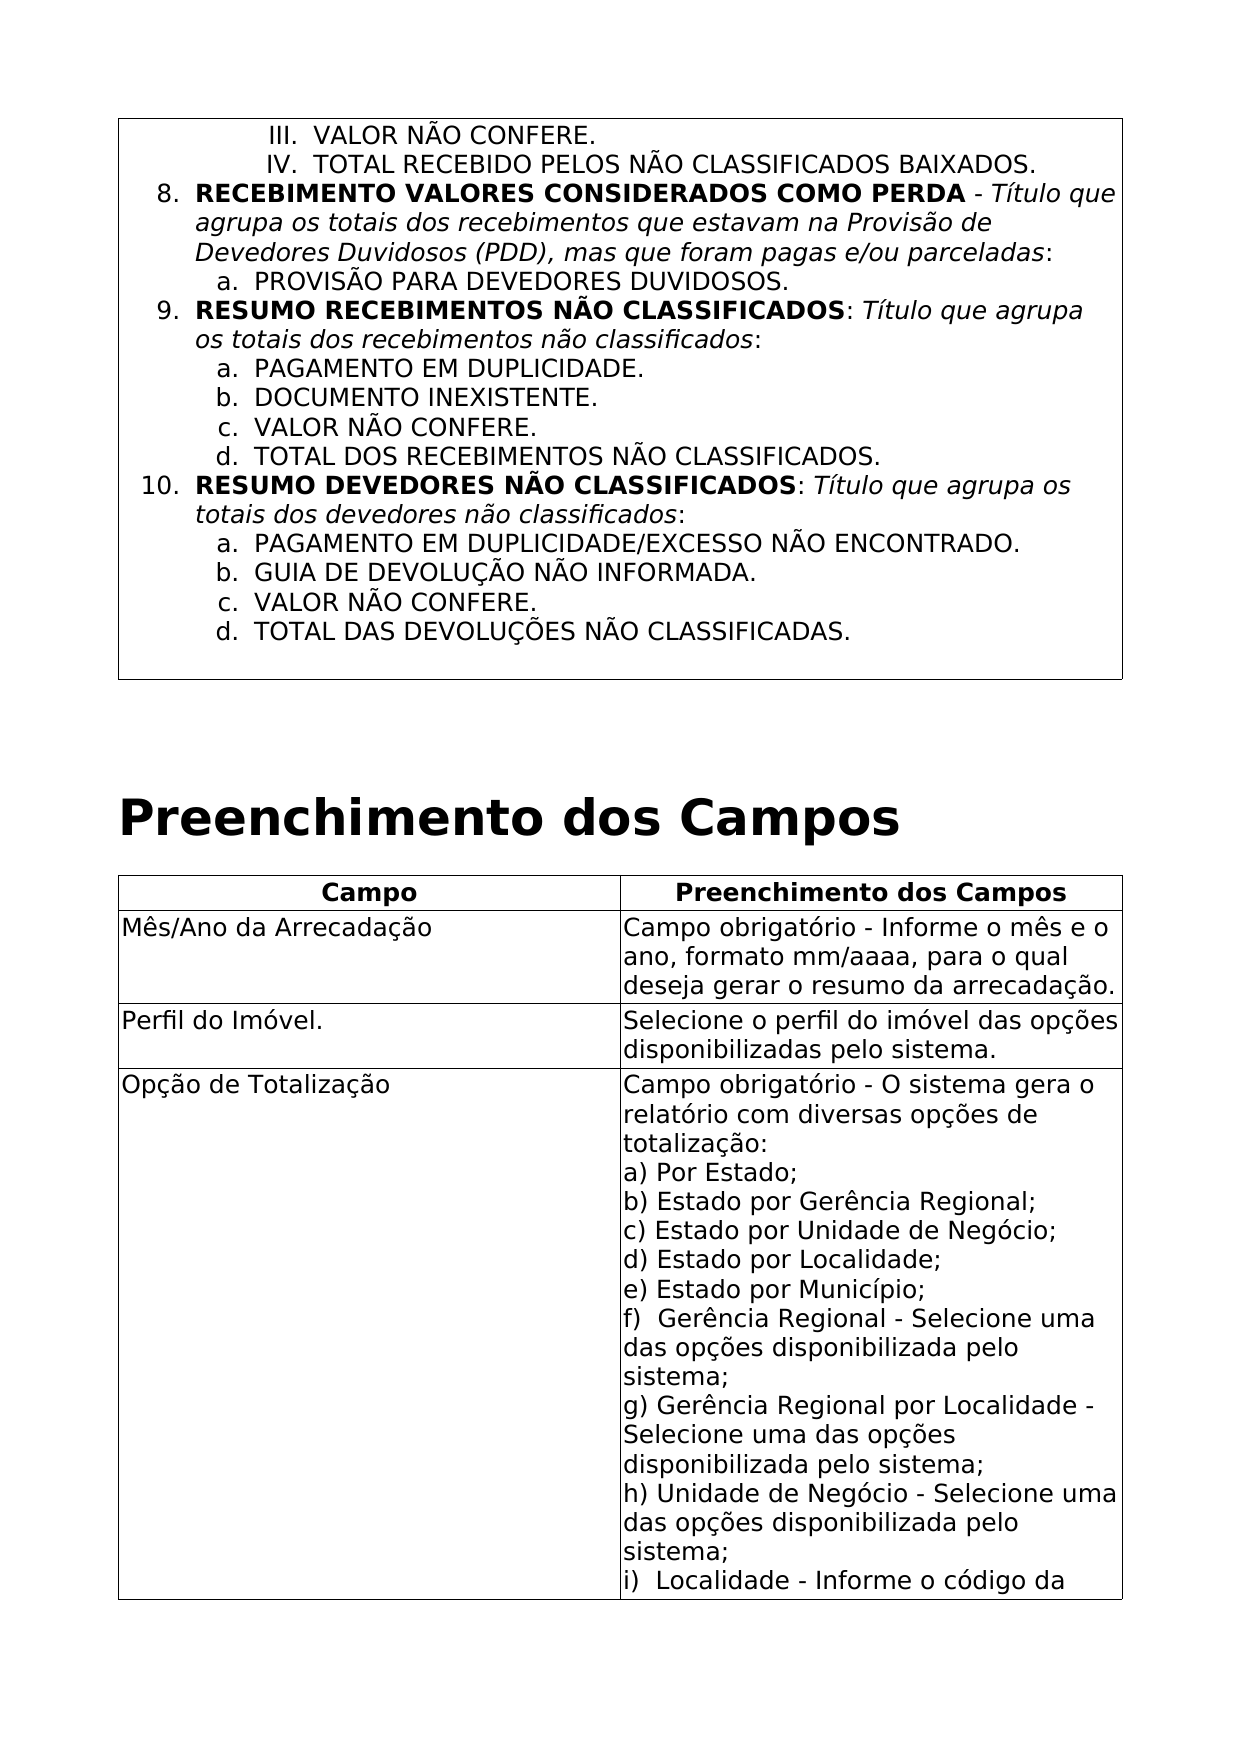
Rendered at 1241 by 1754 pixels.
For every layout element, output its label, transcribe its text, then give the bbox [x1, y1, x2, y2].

table_header RECEBIMENTOS CLASSIFICADOS: Título para indicar o agrupamento das subdivisões dos recebimentos identificados como contas, guias de pagamento, financiamentos e parcelamentos que foram dado baixa no sistema no mês de referência. CONTAS: Título correspondente às contas classificadas no mês de referência, discriminando valores de água, esgoto e financiamentos cobrados: ESGOTO. FINANCIAMENTOS COBRADOS - Discrimina os financiamentos incluídos nas contas do mês de referência: LIGAÇÕES DE ÁGUA. ACRÉSCIMOS POR IMPONTUALIDADE. RELIGAÇÕES E SANÇÕES. AFERIÇÃO DE HIDRÔMETROS. EXTENSÕES DA REDE DE ÁGUA. OUTROS SERVIÇOS DE ÁGUA. LIGAÇÕES DE ESGOTO. TARIFA DE ÁGUA. TARIFA DE ESGOTO. TOTAL. PARCELAMENTOS COBRADOS - Título para indicar o agrupamento das subdivisões dos parcelamentos cobrados, contendo tarifas, de água, financiamentos e juros: ÁGUA. FINANCIAMENTOS COBRADOS: OUTROS SERVIÇOS DE ÁGUA. TOTAL. JUROS. TOTAL. CRÉDITOS REALIZADOS: Título para indicar o agrupamento das subdivisões dos créditos que deram baixa, por: pagamento em duplicidade, cobrança indevida, além dos descontos concedidos, visualizando o total dos créditos no mês de referência. DOCUMENTOS PAGOS EM DUPLICIDADE EXCESSO: VALORES COBRADOS INDEVIDAMENTE. ACRÉSCIMOS POR IMPONTUALIDADE. OUTROS SERVIÇOS DE ÁGUA. TOTAL. DESCONTOS CONCEDIDOS. TOTAL. TOTAL CRÉDITOS REALIZADOS: Título para indicar o agrupamento das subdivisões do TOTAL dos créditos classificados no mês de referência. TOTAL CRÉDITOS REALIZADOS. IMPOSTOS RETIDOS NAS CONTAS RECEBIDAS: Título para indicar o agrupamento das subdivisões do total discriminado para cada imposto retidos nas contas, entre: imposto de renda, CSLL, COFINS e PIS/PASEP: IMPOSTO DE RENDA. CSLL. COFINS. PIS/PASEP. DOAÇÕES RECEBIDAS EM CONTA - Título para indicar o agrupamento das subdivisões das doações lançadas nas contas do mês de referência e a pedido do cliente, e repassadas para as instituições cadastradas após o pagamento da conta: GRUPO CONTÁBIL: Título para indicar o agrupamento das rubricas contábeis definidas pela empresa para representar as doações recebidas em conta: DOAÇÃO HOSP. VARELA SANTIAGO. DOAÇÃO INST. JUVINO BARRETO. TOTAL. TOTAL DO RECEBIMENTO DE CONTAS CLASSIFICADOS: Total do recebimento de todas as contas, parcelamentos, créditos, impostos e doações, que foi baixado no sistema no mês de referência. GUIAS DE PAGAMENTO: Título para indicar o agrupamento das subdivisões dos recebimentos identificados como guias de pagamento e dado baixa no sistema, contendo entradas de parcelamento. ENTRADAS PARCELAMENTO. GRUPO CONTÁBIL: Título para indicar o agrupamento das rubricas contábeis definidas pela empresa para representar as guias de pagamento recebidas no mês de referência: LIGAÇÕES DE ÁGUA. ACRÉSCIMOS POR IMPONTUALIDADE. RELIGAÇÕES E SANÇÕES. OUTROS SERVIÇOS DE ÁGUA. TOTAL. FINANCIAMENTOS A COBRAR DE CURTO PRAZO: Título correspondente aos recebimentos identificados como financiamentos a cobrar de curto prazo, isto é, que geraram até doze prestações e foram baixados no sistema. GRUPO CONTÁBIL: Título para indicar o agrupamento das rubricas contábeis definidas pela empresa para representar os financiamentos a cobrar de curto prazo realizados no mês de referência: LIGAÇÕES DE ÁGUA. ACRÉSCIMOS POR IMPONTUALIDADE. RELIGAÇÕES E SANÇÕES. OUTROS SERVIÇOS DE ÁGUA. TARIFA DE ÁGUA. TOTAL. PARCELAMENTOS A COBRAR DE CURTO PRAZO: Título correspondente aos recebimentos identificados como parcelamentos a cobrar de curto prazo, isto é, parcelamentos que geraram até doze prestações e foram baixados no sistema. GRUPO CONTÁBIL: Título para indicar o agrupamento das rubricas contábeis definidas pela empresa para representar os parcelamentos a cobrar de curto prazo realizados no mês de referência: OUTROS SERVIÇOS DE ÁGUA. TOTAL. PARCELAMENTOS A COBRAR DE LONGO PRAZO: Título correspondente aos recebimentos identificados como parcelamentos a cobrar de longo prazo, isto é, parcelamentos que geraram de treze prestações em diante e foram baixados no sistema. GRUPO CONTÁBIL: Título para indicar o agrupamento das rubricas contábeis definidas pela empresa para representar os parcelamentos a cobrar de longo prazo realizados no mês de referência: OUTROS SERVIÇOS DE ÁGUA. TOTAL. TOTAL DOS RECEBIMENTOS CLASSIFICADOS: Título correspondente aos recebimentos que deram baixa no sistema no mês de referência, entre contas, guias de pagamento, financiamentos e parcelamentos: TOTAL DOS RECEBIMENTOS CLASSIFICADOS RECEBIMENTOS NÃO CLASSIFICADOS: Título correspondente aos totais dos recebimentos que não deram baixa no sistema no mês de referência, por: PAGAMENTO EM DUPLICIDADE. DOCUMENTO INEXISTENTE. VALOR NÃO CONFERE. TOTAL DOS RECEBIMENTOS NÃO CLASSIFICADOS. TOTAL DOS DESCONTOS - Título correspondente aos descontos sobre os recebimentos que deram ou não baixa no mês de referência: OUTROS. TOTAL POR PAGAMENTO À VISTA. POR CRÉDITO. TOTAL DOS DESCONTOS. TOTAL DOS RECEBIMENTOS: Título que representa a SOMA dos recebimentos que deram e não deram baixa no sistema no mês de referência: TOTAL DOS RECEBIMENTOS - Total dos pagamentos classificados e não classificados. DEVOLUÇÕES CLASSIFICADAS: Título que agrupa o total das devoluções que deram baixa, por: DOCUMENTOS PAGOS EM DUPLICIDADE EXCESSO. VALORES COBRADOS INDEVIDAMENTE. GRUPO CONTÁBIL: Título para indicar o agrupamento das rubricas contábeis definidas pela empresa para representar os valores cobrados indevidamente, entre: OUTROS SERVIÇOS DE ÁGUA. TOTAL - Total das devoluções classificadas. TOTAL DAS DEVOLUÇÕES CLASSIFICADAS. ARRECADAÇÃO LÍQUIDA: Título que agrupa o total das diferenças entre o total dos recebimentos MENOS o total das devoluções, entre: ARRECADAÇÃO LÍQUIDA. IMPOSTOS RETIDOS. ARRECADAÇÃO (RECEBIMENTO LIQ.+IMPOSTOS RETIDOS). RECEBIMENTOS DOS MESES ANTERIORES CLASSIFICADOS NO MÊS - Título que agrupa os totais dos recebimentos anteriores não classificados, mas que foram classificados (dado baixa) no mês de referência do relatório, entre contas, financiamentos, parcelamentos e créditos: CONTAS - Título que agrupa o total das contas não classificadas anteriormente e classificadas no mês de referência: ÁGUA. ESGOTO. FINANCIAMENTOS COBRADOS - Título para indicar os totais de financiamentos não classificados, mas que foram classificados (dado baixa) no mês de referência do relatório: LIGAÇÕES DE ÁGUA. ACRÉSCIMOS POR IMPONTUALIDADE. RELIGAÇÕES E SANÇÕES. AFERIÇÃO DE HIDRÔMETROS. OUTROS SERVIÇOS DE ÁGUA. TARIFA DE ÁGUA. TARIFA DE ESGOTO. TOTAL. PARCELAMENTOS COBRADOS - Título para indicar os totais de parcelamentos não classificados, mas que foram classificados (dado baixa) no mês de referência do relatório: ÁGUA. FINANCIAMENTOS COBRADOS. OUTROS SERVIÇOS DE ÁGUA. TOTAL. JUROS COBRADOS - Juros sobre os parcelamentos não classificados, classificados no mês de referência. TOTAL. CRÉDITOS REALIZADOS - Título para indicar os totais dos créditos não classificados, mas que foram classificados (dado baixa) no mês de referência do relatório. Créditos por: DOCUMENTOS PAGOS EM DUPLICIDADE EXCESSO. VALORES COBRADOS INDEVIDAMENTE. OUTROS SERVIÇOS DE ÁGUA. TOTAL. DESCONTOS CONCEDIDOS. TOTAL - Título para indicar os totais dos créditos não classificados, entre: TOTAL CRÉDITOS REALIZADOS. IMPOSTOS RETIDOS CONTAS MÊS ANTERIOR CLASSIFICADOS NO MÊS - Título que agrupa os totais dos impostos que incidiram sobre os recebimentos anteriores não classificados, mas que foram classificados (dado baixa) no mês de referência do relatório: IMPOSTO DE RENDA. CSLL. COFINS. PIS/PASEP. DOAÇÕES RECEBIDAS EM CONTA - Título que agrupa os totais das doações que constaram sobre os recebimentos anteriores não classificados, mas que foram classificados (dado baixa) no mês de referência do relatório: DOAÇÃO HOSPITAL VARELA SANTIAGO. TOTAL. TOTAL DOS RECEBIMENTOS DE CONTAS - Corresponde aos totais dos recebimentos de contas não classificadas, mas que foram classificadas (dado baixa) no mês de referência do relatório: GUIAS DE PAGAMENTO - Título que agrupa os totais das guias de pagamento que constaram sobre os recebimentos anteriores não classificados, mas que foram classificados (dado baixa) no mês de referência do relatório: ENTRADAS DE PARCELAMENTO. GRUPO CONTÁBIL - Título para indicar o agrupamento das rubricas contábeis definidas pela empresa para representar as guias de pagamento não classificadas, mas que foram classificadas no mês de referência: ACRÉSCIMO POR IMPONTUALIDADE. TOTAL - Total das entradas de parcelamento. FINANCIAMENTOS A COBRAR DE CURTO PRAZO - Título que agrupa os totais dos financiamentos cujas parcelas serão cobradas no intervalo de até um ano, incluídos nos recebimentos anteriores não classificados, mas que foram classificados (dado baixa) no mês de referência do relatório: GRUPO CONTÁBIL - Título para indicar o agrupamento das rubricas contábeis definidas pela empresa para representar os financiamentos a cobrar de curto prazo: ACRÉSCIMOS POR IMPONTUALIDADE. RELIGAÇÕES E SANÇÕES. OUTROS SERVIÇOS DE ÁGUA. TOTAL. PARCELAMENTOS A COBRAR DE CURTO PRAZO - Título que agrupa os totais dos parcelamentos cujas parcelas serão cobradas no intervalo de até um ano, incluídos nos recebimentos anteriores não classificados, mas que foram classificados (dado baixa) no mês de referência do relatório: GRUPO CONTÁBIL - Título para indicar o agrupamento das rubricas contábeis definidas pela empresa para representar os parcelamentos a cobrar de curto prazo: OUTROS SERVIÇOS DE ÁGUA. TOTAL. TOTAL RECEBIMENTO MESES ANTERIORES CLASSIFICADOS NO MÊS - Total dos recebimentos anteriores não classificados, mas que foram classificados (dado baixa) no mês de referência do relatório. BAIXA RECEBIMENTOS NÃO CLASSIFICADOS - Título que agrupa os totais das baixas não classificadas, classificadas no mês de referência do relatório: PAGAMENTOS EM DUPLICIDADE. DOCUMENTO INEXISTENTE. VALOR NÃO CONFERE. TOTAL RECEBIDO PELOS NÃO CLASSIFICADOS BAIXADOS. RECEBIMENTO VALORES CONSIDERADOS COMO PERDA - Título que agrupa os totais dos recebimentos que estavam na Provisão de Devedores Duvidosos (PDD), mas que foram pagas e/ou parceladas: PROVISÃO PARA DEVEDORES DUVIDOSOS. RESUMO RECEBIMENTOS NÃO CLASSIFICADOS: Título que agrupa os totais dos recebimentos não classificados: PAGAMENTO EM DUPLICIDADE. DOCUMENTO INEXISTENTE. VALOR NÃO CONFERE. TOTAL DOS RECEBIMENTOS NÃO CLASSIFICADOS. RESUMO DEVEDORES NÃO CLASSIFICADOS: Título que agrupa os totais dos devedores não classificados: PAGAMENTO EM DUPLICIDADE/EXCESSO NÃO ENCONTRADO. GUIA DE DEVOLUÇÃO NÃO INFORMADA. VALOR NÃO CONFERE. TOTAL DAS DEVOLUÇÕES NÃO CLASSIFICADAS. [119, 119, 1122, 678]
table_cell Selecione o perfil do imóvel das opções disponibilizadas pelo sistema. [621, 1004, 1122, 1068]
table_header Preenchimento dos Campos [621, 876, 1122, 910]
table_cell Campo obrigatório - O sistema gera o relatório com diversas opções de totalização: a) Por Estado; b) Estado por Gerência Regional; c) Estado por Unidade de Negócio; d) Estado por Localidade; e) Estado por Município; f) Gerência Regional - Selecione uma das opções disponibilizada pelo sistema; g) Gerência Regional por Localidade - Selecione uma das opções disponibilizada pelo sistema; h) Unidade de Negócio - Selecione uma das opções disponibilizada pelo sistema; i) Localidade - Informe o código da [621, 1069, 1122, 1598]
table_cell Campo obrigatório - Informe o mês e o ano, formato mm/aaaa, para o qual deseja gerar o resumo da arrecadação. [621, 911, 1122, 1003]
table_cell Perfil do Imóvel. [119, 1004, 620, 1068]
subtitle Preenchimento dos Campos [118, 789, 1122, 847]
table_header Campo [119, 876, 620, 910]
table_cell Mês/Ano da Arrecadação [119, 911, 620, 1003]
table_cell Opção de Totalização [119, 1069, 620, 1598]
